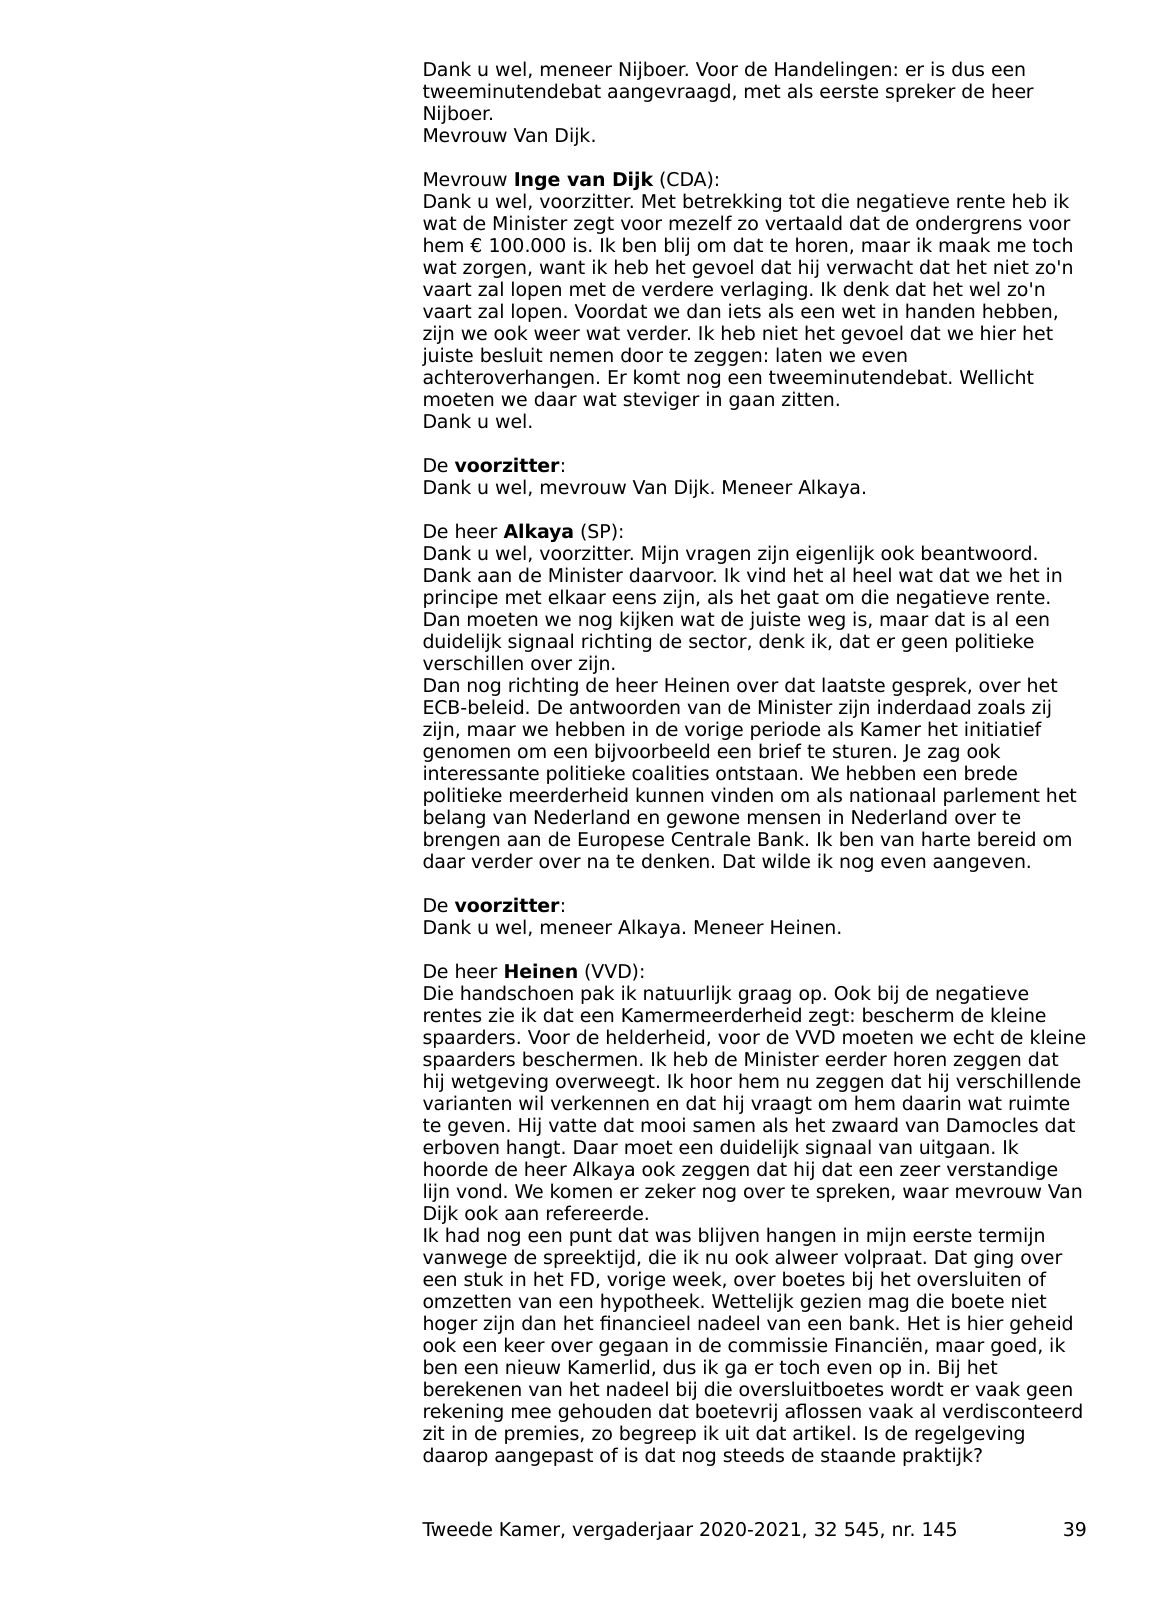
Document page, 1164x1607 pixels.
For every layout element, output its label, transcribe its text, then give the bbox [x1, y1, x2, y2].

text Mevrouw Van Dijk. [422, 125, 1087, 147]
text Dank u wel, meneer Nijboer. Voor de Handelingen: er is dus een tweeminutendebat aangevraagd, met als eerste spreker de heer Nijboer. [422, 59, 1087, 125]
text De heer Alkaya (SP): [422, 521, 1087, 543]
text Ik had nog een punt dat was blijven hangen in mijn eerste termijn vanwege de spreektijd, die ik nu ook alweer volpraat. Dat ging over een stuk in het FD, vorige week, over boetes bij het oversluiten of omzetten van een hypotheek. Wettelijk gezien mag die boete niet hoger zijn dan het financieel nadeel van een bank. Het is hier geheid ook een keer over gegaan in de commissie Financiën, maar goed, ik ben een nieuw Kamerlid, dus ik ga er toch even op in. Bij het berekenen van het nadeel bij die oversluitboetes wordt er vaak geen rekening mee gehouden dat boetevrij aflossen vaak al verdisconteerd zit in de premies, zo begreep ik uit dat artikel. Is de regelgeving daarop aangepast of is dat nog steeds de staande praktijk? [422, 1225, 1087, 1467]
text Dank u wel, meneer Alkaya. Meneer Heinen. [422, 917, 1087, 939]
text Die handschoen pak ik natuurlijk graag op. Ook bij de negatieve rentes zie ik dat een Kamermeerderheid zegt: bescherm de kleine spaarders. Voor de helderheid, voor de VVD moeten we echt de kleine spaarders beschermen. Ik heb de Minister eerder horen zeggen dat hij wetgeving overweegt. Ik hoor hem nu zeggen dat hij verschillende varianten wil verkennen en dat hij vraagt om hem daarin wat ruimte te geven. Hij vatte dat mooi samen als het zwaard van Damocles dat erboven hangt. Daar moet een duidelijk signaal van uitgaan. Ik hoorde de heer Alkaya ook zeggen dat hij dat een zeer verstandige lijn vond. We komen er zeker nog over te spreken, waar mevrouw Van Dijk ook aan refereerde. [422, 983, 1087, 1225]
text Dank u wel, mevrouw Van Dijk. Meneer Alkaya. [422, 477, 1087, 499]
text De voorzitter: [422, 895, 1087, 917]
text Mevrouw Inge van Dijk (CDA): [422, 169, 1087, 191]
text De voorzitter: [422, 455, 1087, 477]
text Dank u wel. [422, 411, 1087, 433]
text De heer Heinen (VVD): [422, 961, 1087, 983]
text Dank u wel, voorzitter. Mijn vragen zijn eigenlijk ook beantwoord. Dank aan de Minister daarvoor. Ik vind het al heel wat dat we het in principe met elkaar eens zijn, als het gaat om die negatieve rente. Dan moeten we nog kijken wat de juiste weg is, maar dat is al een duidelijk signaal richting de sector, denk ik, dat er geen politieke verschillen over zijn. [422, 543, 1087, 675]
text Dank u wel, voorzitter. Met betrekking tot die negatieve rente heb ik wat de Minister zegt voor mezelf zo vertaald dat de ondergrens voor hem € 100.000 is. Ik ben blij om dat te horen, maar ik maak me toch wat zorgen, want ik heb het gevoel dat hij verwacht dat het niet zo'n vaart zal lopen met de verdere verlaging. Ik denk dat het wel zo'n vaart zal lopen. Voordat we dan iets als een wet in handen hebben, zijn we ook weer wat verder. Ik heb niet het gevoel dat we hier het juiste besluit nemen door te zeggen: laten we even achteroverhangen. Er komt nog een tweeminutendebat. Wellicht moeten we daar wat steviger in gaan zitten. [422, 191, 1087, 411]
text Dan nog richting de heer Heinen over dat laatste gesprek, over het ECB-beleid. De antwoorden van de Minister zijn inderdaad zoals zij zijn, maar we hebben in de vorige periode als Kamer het initiatief genomen om een bijvoorbeeld een brief te sturen. Je zag ook interessante politieke coalities ontstaan. We hebben een brede politieke meerderheid kunnen vinden om als nationaal parlement het belang van Nederland en gewone mensen in Nederland over te brengen aan de Europese Centrale Bank. Ik ben van harte bereid om daar verder over na te denken. Dat wilde ik nog even aangeven. [422, 675, 1087, 873]
